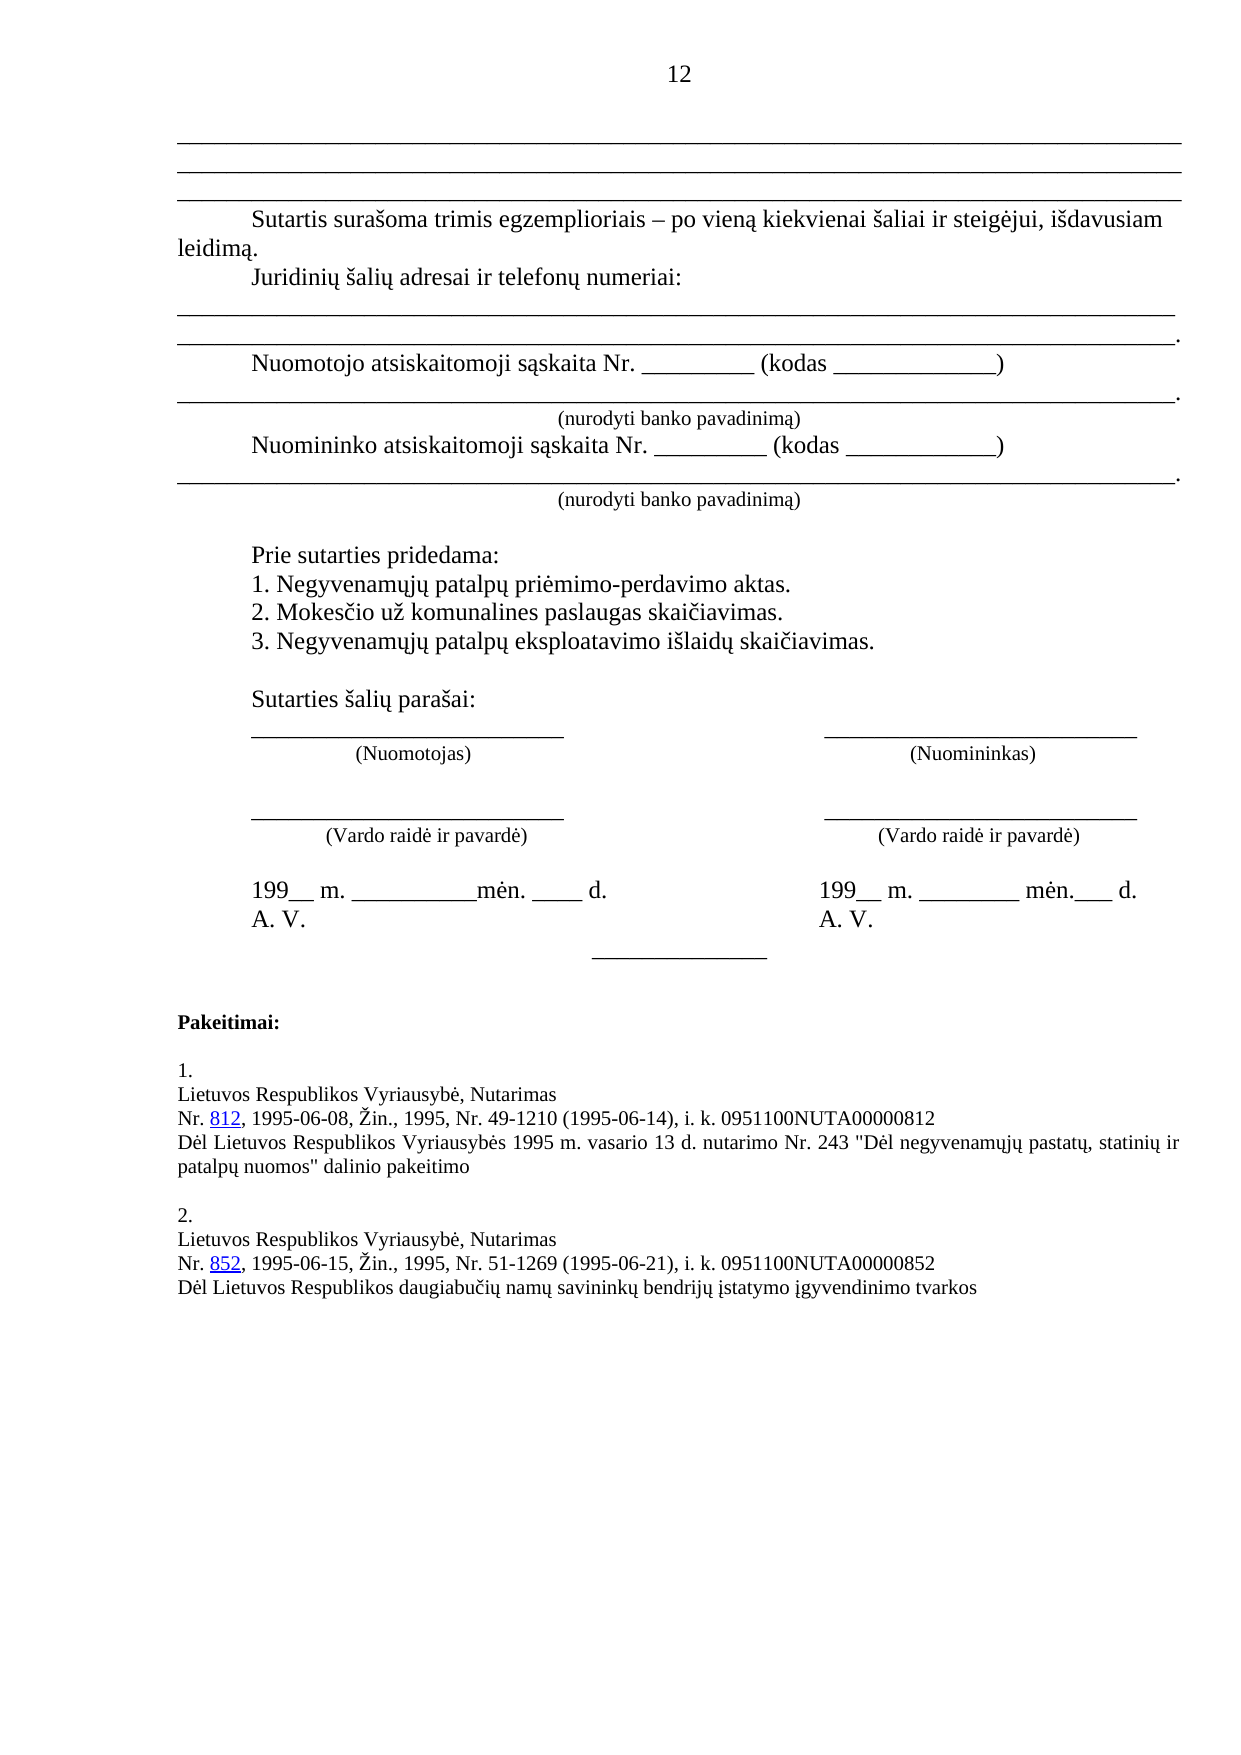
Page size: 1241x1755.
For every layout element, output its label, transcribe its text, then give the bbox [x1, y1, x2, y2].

text . [177, 377, 1181, 406]
text Pakeitimai: [177, 1010, 1181, 1034]
text Nr. 852, 1995-06-15, Žin., 1995, Nr. 51-1269 (1995-06-21), i. k. 0951100NUTA00000852 [177, 1251, 1181, 1275]
text Nuomininko atsiskaitomoji sąskaita Nr. _________ (kodas ____________) [177, 430, 1181, 458]
text _________________________ _________________________ [177, 794, 1181, 823]
text Lietuvos Respublikos Vyriausybė, Nutarimas [177, 1227, 1181, 1251]
text Dėl Lietuvos Respublikos daugiabučių namų savininkų bendrijų įstatymo įgyvendinimo tvarkos [177, 1275, 1181, 1299]
text (Vardo raidė ir pavardė) (Vardo raidė ir pavardė) [177, 823, 1181, 847]
text ______________ [177, 933, 1181, 962]
text Nuomotojo atsiskaitomoji sąskaita Nr. _________ (kodas _____________) [177, 348, 1181, 377]
text 3. Negyvenamųjų patalpų eksploatavimo išlaidų skaičiavimas. [177, 626, 1181, 655]
text A. V. A. V. [177, 904, 1181, 933]
text . [177, 319, 1181, 348]
text 2. Mokesčio už komunalines paslaugas skaičiavimas. [177, 597, 1181, 626]
text 1. Negyvenamųjų patalpų priėmimo-perdavimo aktas. [177, 569, 1181, 597]
text (nurodyti banko pavadinimą) [177, 487, 1181, 511]
text Nr. 812, 1995-06-08, Žin., 1995, Nr. 49-1210 (1995-06-14), i. k. 0951100NUTA00000812 [177, 1106, 1181, 1130]
text (Nuomotojas) (Nuomininkas) [177, 741, 1181, 765]
text Sutarties šalių parašai: [177, 684, 1181, 712]
text 1. [177, 1058, 1181, 1082]
text Sutartis surašoma trimis egzemplioriais – po vieną kiekvienai šaliai ir steigėjui, išdavusiam leidimą. [177, 204, 1181, 262]
text . [177, 458, 1181, 487]
text _________________________ _________________________ [177, 712, 1181, 741]
text Juridinių šalių adresai ir telefonų numeriai: [177, 262, 1181, 291]
text Dėl Lietuvos Respublikos Vyriausybės 1995 m. vasario 13 d. nutarimo Nr. 243 "Dėl negyvenamųjų pastatų, statinių ir patalpų nuomos" dalinio pakeitimo [177, 1130, 1181, 1178]
text Prie sutarties pridedama: [177, 540, 1181, 569]
text 2. [177, 1202, 1181, 1227]
text (nurodyti banko pavadinimą) [177, 406, 1181, 430]
text 199__ m. __________mėn. ____ d. 199__ m. ________ mėn.___ d. [177, 876, 1181, 904]
text Lietuvos Respublikos Vyriausybė, Nutarimas [177, 1082, 1181, 1106]
